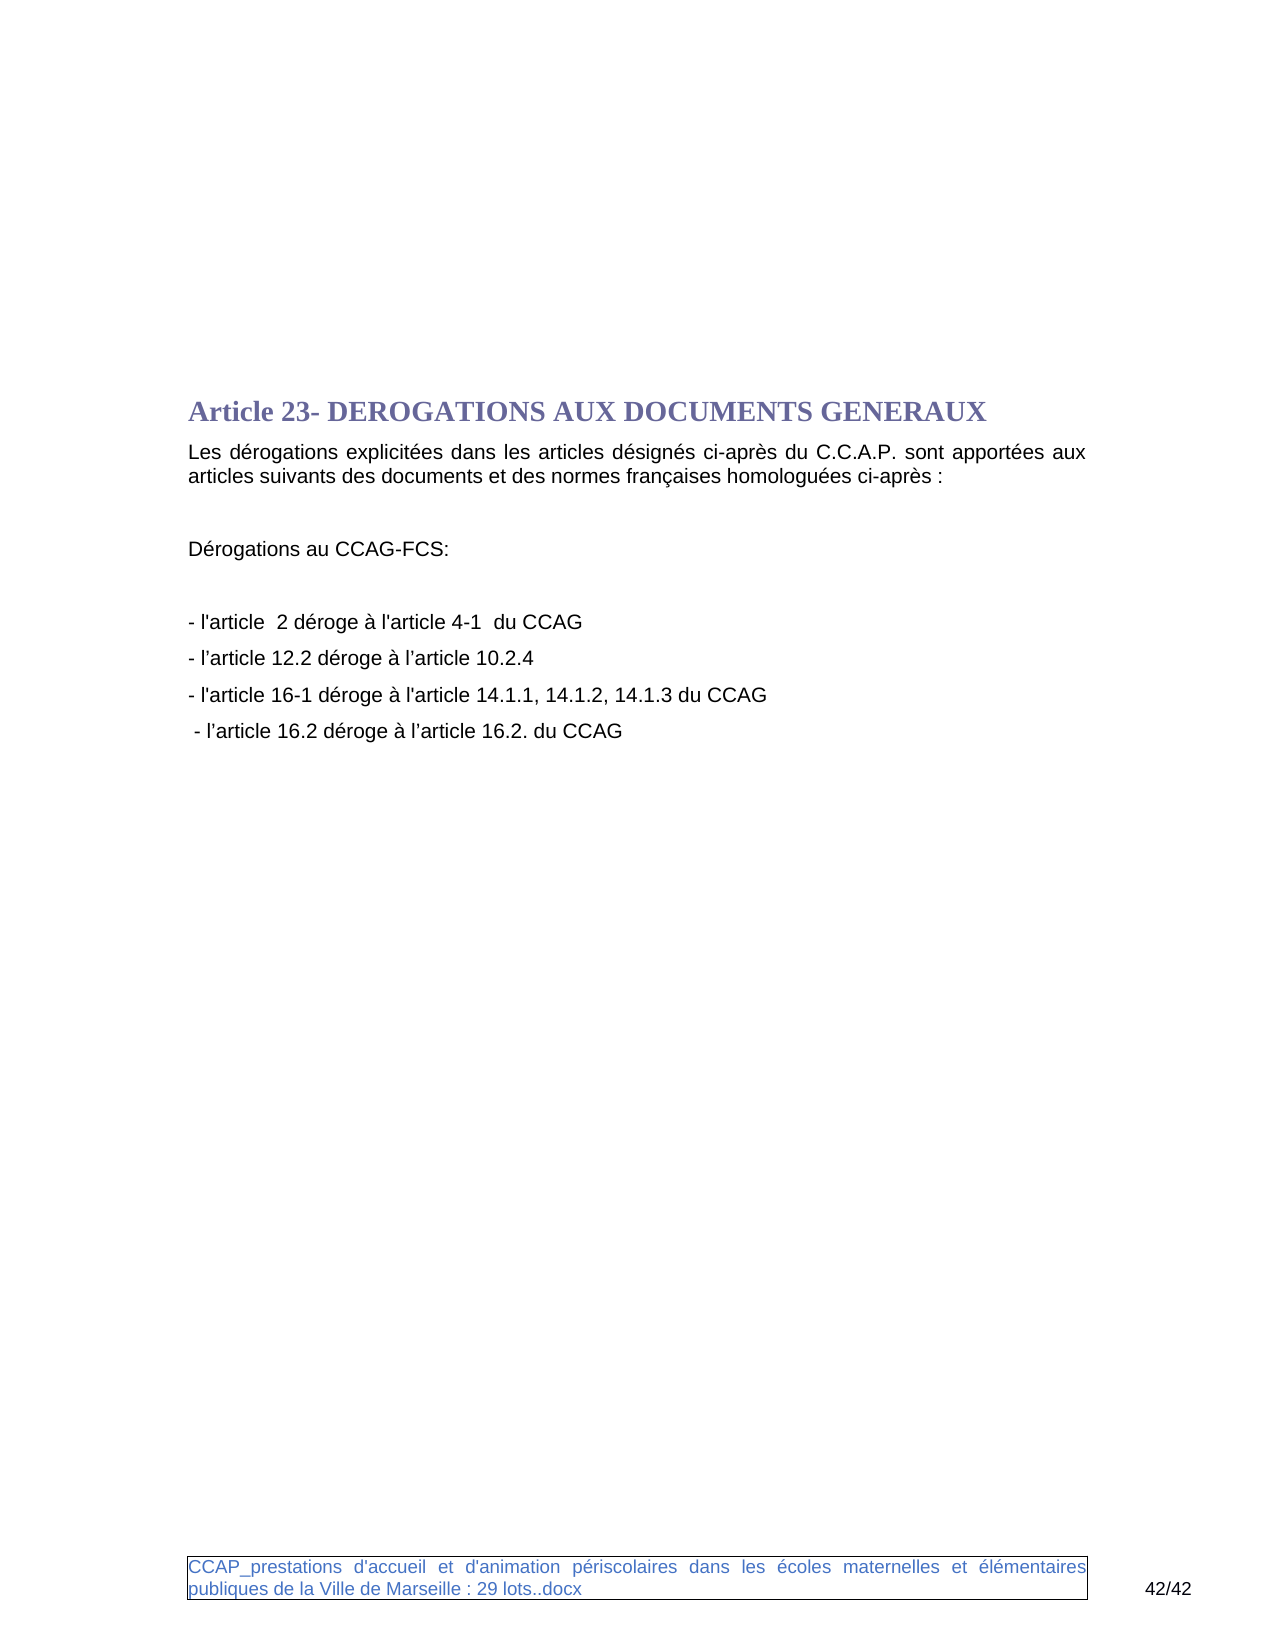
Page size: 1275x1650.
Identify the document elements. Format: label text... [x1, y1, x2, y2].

subtitle Article 23- DEROGATIONS AUX DOCUMENTS GENERAUX [188, 394, 1087, 427]
text - l'article 2 déroge à l'article 4-1 du CCAG [188, 609, 1087, 633]
text - l’article 12.2 déroge à l’article 10.2.4 [188, 646, 1087, 670]
text - l’article 16.2 déroge à l’article 16.2. du CCAG [188, 719, 1087, 743]
text Les dérogations explicitées dans les articles désignés ci-après du C.C.A.P. sont apportées aux articles suivants des documents et des normes françaises homologuées ci-après : [188, 440, 1087, 488]
text Dérogations au CCAG-FCS: [188, 537, 1087, 561]
text - l'article 16-1 déroge à l'article 14.1.1, 14.1.2, 14.1.3 du CCAG [188, 682, 1087, 706]
